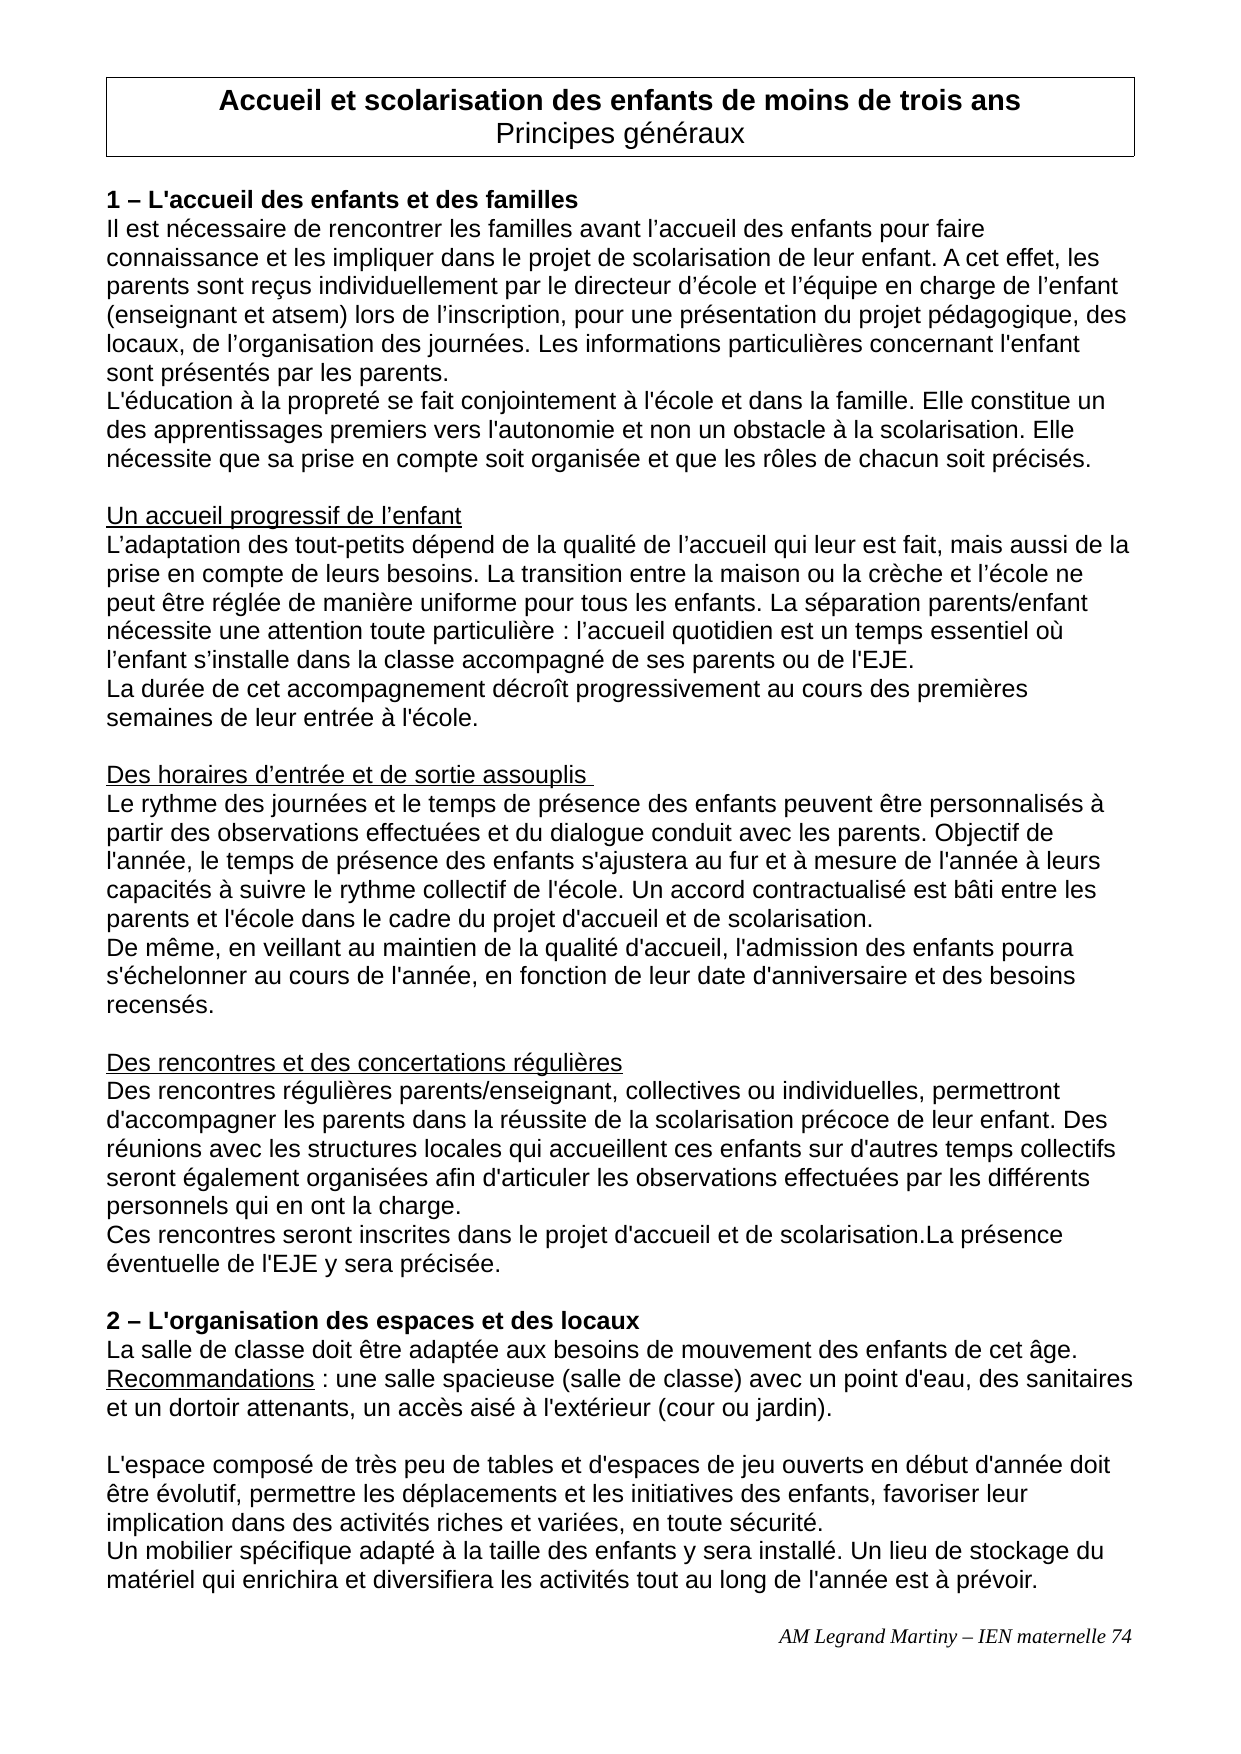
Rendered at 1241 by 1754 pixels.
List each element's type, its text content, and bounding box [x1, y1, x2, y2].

text Il est nécessaire de rencontrer les familles avant l’accueil des enfants pour faire connaissance et les impliquer dans le projet de scolarisation de leur enfant. A cet effet, les parents sont reçus individuellement par le directeur d’école et l’équipe en charge de l’enfant (enseignant et atsem) lors de l’inscription, pour une présentation du projet pédagogique, des locaux, de l’organisation des journées. Les informations particulières concernant l'enfant sont présentés par les parents. [106, 214, 1134, 386]
text La durée de cet accompagnement décroît progressivement au cours des premières semaines de leur entrée à l'école. [106, 674, 1134, 731]
text L’adaptation des tout-petits dépend de la qualité de l’accueil qui leur est fait, mais aussi de la prise en compte de leurs besoins. La transition entre la maison ou la crèche et l’école ne peut être réglée de manière uniforme pour tous les enfants. La séparation parents/enfant nécessite une attention toute particulière : l’accueil quotidien est un temps essentiel où l’enfant s’installe dans la classe accompagné de ses parents ou de l'EJE. [106, 530, 1134, 674]
text L'espace composé de très peu de tables et d'espaces de jeu ouverts en début d'année doit être évolutif, permettre les déplacements et les initiatives des enfants, favoriser leur implication dans des activités riches et variées, en toute sécurité. [106, 1450, 1134, 1536]
text Des horaires d’entrée et de sortie assouplis [106, 760, 1134, 789]
text La salle de classe doit être adaptée aux besoins de mouvement des enfants de cet âge. [106, 1335, 1134, 1364]
text Recommandations : une salle spacieuse (salle de classe) avec un point d'eau, des sanitaires et un dortoir attenants, un accès aisé à l'extérieur (cour ou jardin). [106, 1364, 1134, 1421]
text Des rencontres et des concertations régulières [106, 1048, 1134, 1076]
text L'éducation à la propreté se fait conjointement à l'école et dans la famille. Elle constitue un des apprentissages premiers vers l'autonomie et non un obstacle à la scolarisation. Elle nécessite que sa prise en compte soit organisée et que les rôles de chacun soit précisés. [106, 386, 1134, 473]
text Un mobilier spécifique adapté à la taille des enfants y sera installé. Un lieu de stockage du matériel qui enrichira et diversifiera les activités tout au long de l'année est à prévoir. [106, 1536, 1134, 1594]
text Un accueil progressif de l’enfant [106, 501, 1134, 530]
text Ces rencontres seront inscrites dans le projet d'accueil et de scolarisation.La présence éventuelle de l'EJE y sera précisée. [106, 1220, 1134, 1278]
text 2 – L'organisation des espaces et des locaux [106, 1306, 1134, 1335]
text De même, en veillant au maintien de la qualité d'accueil, l'admission des enfants pourra s'échelonner au cours de l'année, en fonction de leur date d'anniversaire et des besoins recensés. [106, 933, 1134, 1019]
text 1 – L'accueil des enfants et des familles [106, 185, 1134, 214]
text Le rythme des journées et le temps de présence des enfants peuvent être personnalisés à partir des observations effectuées et du dialogue conduit avec les parents. Objectif de l'année, le temps de présence des enfants s'ajustera au fur et à mesure de l'année à leurs capacités à suivre le rythme collectif de l'école. Un accord contractualisé est bâti entre les parents et l'école dans le cadre du projet d'accueil et de scolarisation. [106, 789, 1134, 933]
text Des rencontres régulières parents/enseignant, collectives ou individuelles, permettront d'accompagner les parents dans la réussite de la scolarisation précoce de leur enfant. Des réunions avec les structures locales qui accueillent ces enfants sur d'autres temps collectifs seront également organisées afin d'articuler les observations effectuées par les différents personnels qui en ont la charge. [106, 1076, 1134, 1220]
